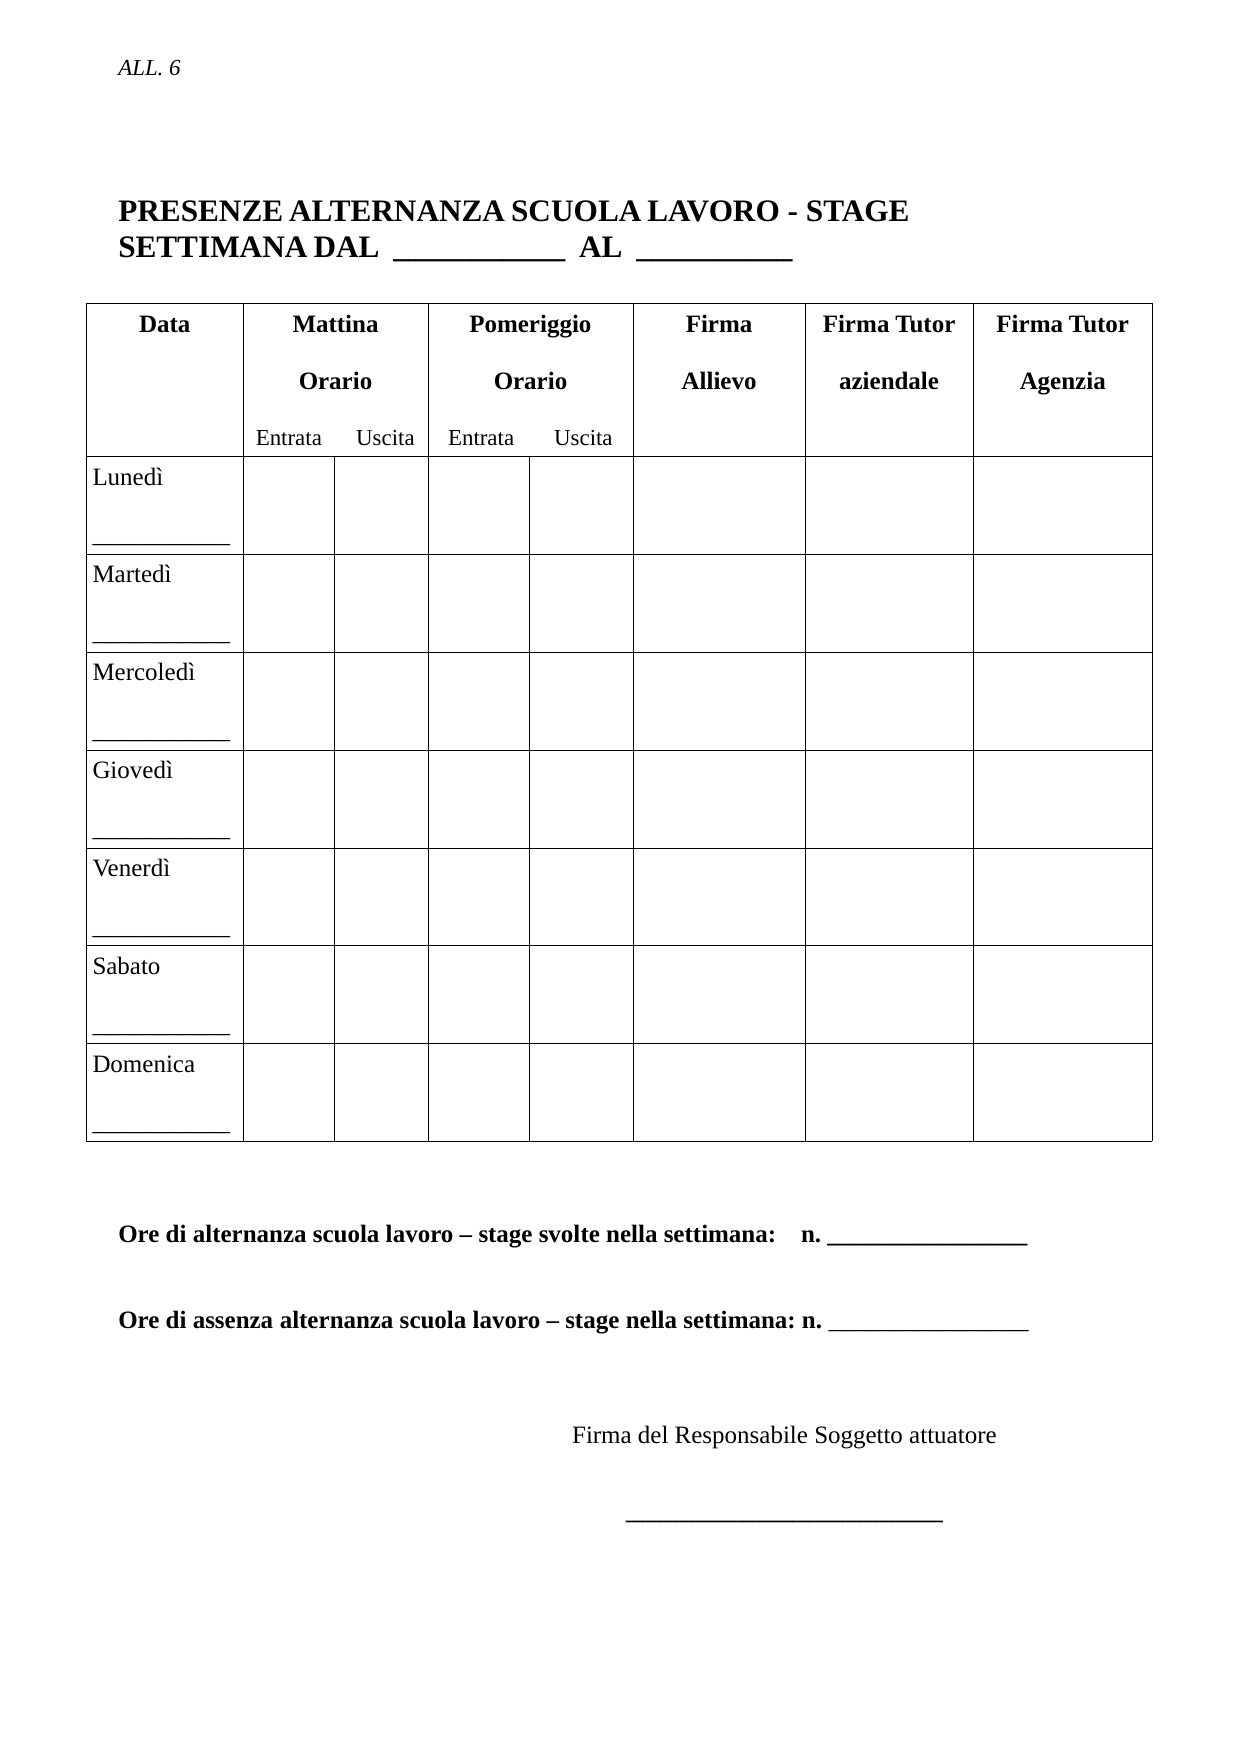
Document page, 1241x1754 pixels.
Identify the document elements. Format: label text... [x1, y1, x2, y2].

table_cell Domenica ___________ [87, 1044, 243, 1141]
table_cell [806, 653, 973, 749]
table_cell [634, 653, 805, 749]
table_cell [429, 653, 529, 749]
table_cell [429, 946, 529, 1043]
table_cell [335, 946, 428, 1043]
table_cell [244, 653, 334, 749]
table_cell [335, 653, 428, 749]
table_cell [530, 946, 633, 1043]
table_cell [806, 946, 973, 1043]
table_cell [806, 457, 973, 554]
table_cell [530, 751, 633, 847]
table_cell [530, 849, 633, 945]
table_header Pomeriggio Orario Entrata Uscita [429, 304, 633, 456]
table_cell [530, 1044, 633, 1141]
table_cell [806, 1044, 973, 1141]
text Ore di assenza alternanza scuola lavoro – stage nella settimana: n. ________________ [118, 1305, 1122, 1334]
table_cell [974, 555, 1152, 652]
text Firma del Responsabile Soggetto attuatore [118, 1420, 1122, 1449]
table_cell [429, 555, 529, 652]
table_header Firma Tutor aziendale [806, 304, 973, 456]
table_cell [244, 457, 334, 554]
text ___________________ [118, 1487, 1122, 1526]
table_cell [335, 849, 428, 945]
table_cell [429, 849, 529, 945]
table_cell [530, 653, 633, 749]
subtitle SETTIMANA DAL ___________ AL __________ [118, 228, 1122, 264]
text Ore di alternanza scuola lavoro – stage svolte nella settimana: n. ________________ [118, 1219, 1122, 1248]
table_cell [244, 751, 334, 847]
table_cell [335, 555, 428, 652]
table_cell [244, 946, 334, 1043]
table_cell Mercoledì ___________ [87, 653, 243, 749]
table_cell [974, 457, 1152, 554]
table_cell [634, 457, 805, 554]
table_cell [806, 555, 973, 652]
table_cell [806, 849, 973, 945]
table_cell Giovedì ___________ [87, 751, 243, 847]
table_cell [429, 1044, 529, 1141]
table_cell [530, 457, 633, 554]
table_cell [244, 849, 334, 945]
table_cell [244, 555, 334, 652]
subtitle PRESENZE ALTERNANZA SCUOLA LAVORO - STAGE [118, 192, 1122, 228]
table_cell [244, 1044, 334, 1141]
table_cell [335, 1044, 428, 1141]
table_cell [335, 457, 428, 554]
table_cell Venerdì ___________ [87, 849, 243, 945]
table_cell [634, 1044, 805, 1141]
table_cell Martedì ___________ [87, 555, 243, 652]
table_cell [429, 751, 529, 847]
table_header Mattina Orario Entrata Uscita [244, 304, 428, 456]
table_cell [335, 751, 428, 847]
table_cell [530, 555, 633, 652]
table_cell [429, 457, 529, 554]
table_cell Lunedì ___________ [87, 457, 243, 554]
table_cell [634, 946, 805, 1043]
table_header Data [87, 304, 243, 456]
table_cell [634, 751, 805, 847]
table_cell [634, 849, 805, 945]
table_cell [634, 555, 805, 652]
table_header Firma Tutor Agenzia [974, 304, 1152, 456]
table_cell [974, 946, 1152, 1043]
table_cell [974, 849, 1152, 945]
table_cell [806, 751, 973, 847]
table_header Firma Allievo [634, 304, 805, 456]
table_cell Sabato ___________ [87, 946, 243, 1043]
table_cell [974, 751, 1152, 847]
table_cell [974, 653, 1152, 749]
table_cell [974, 1044, 1152, 1141]
